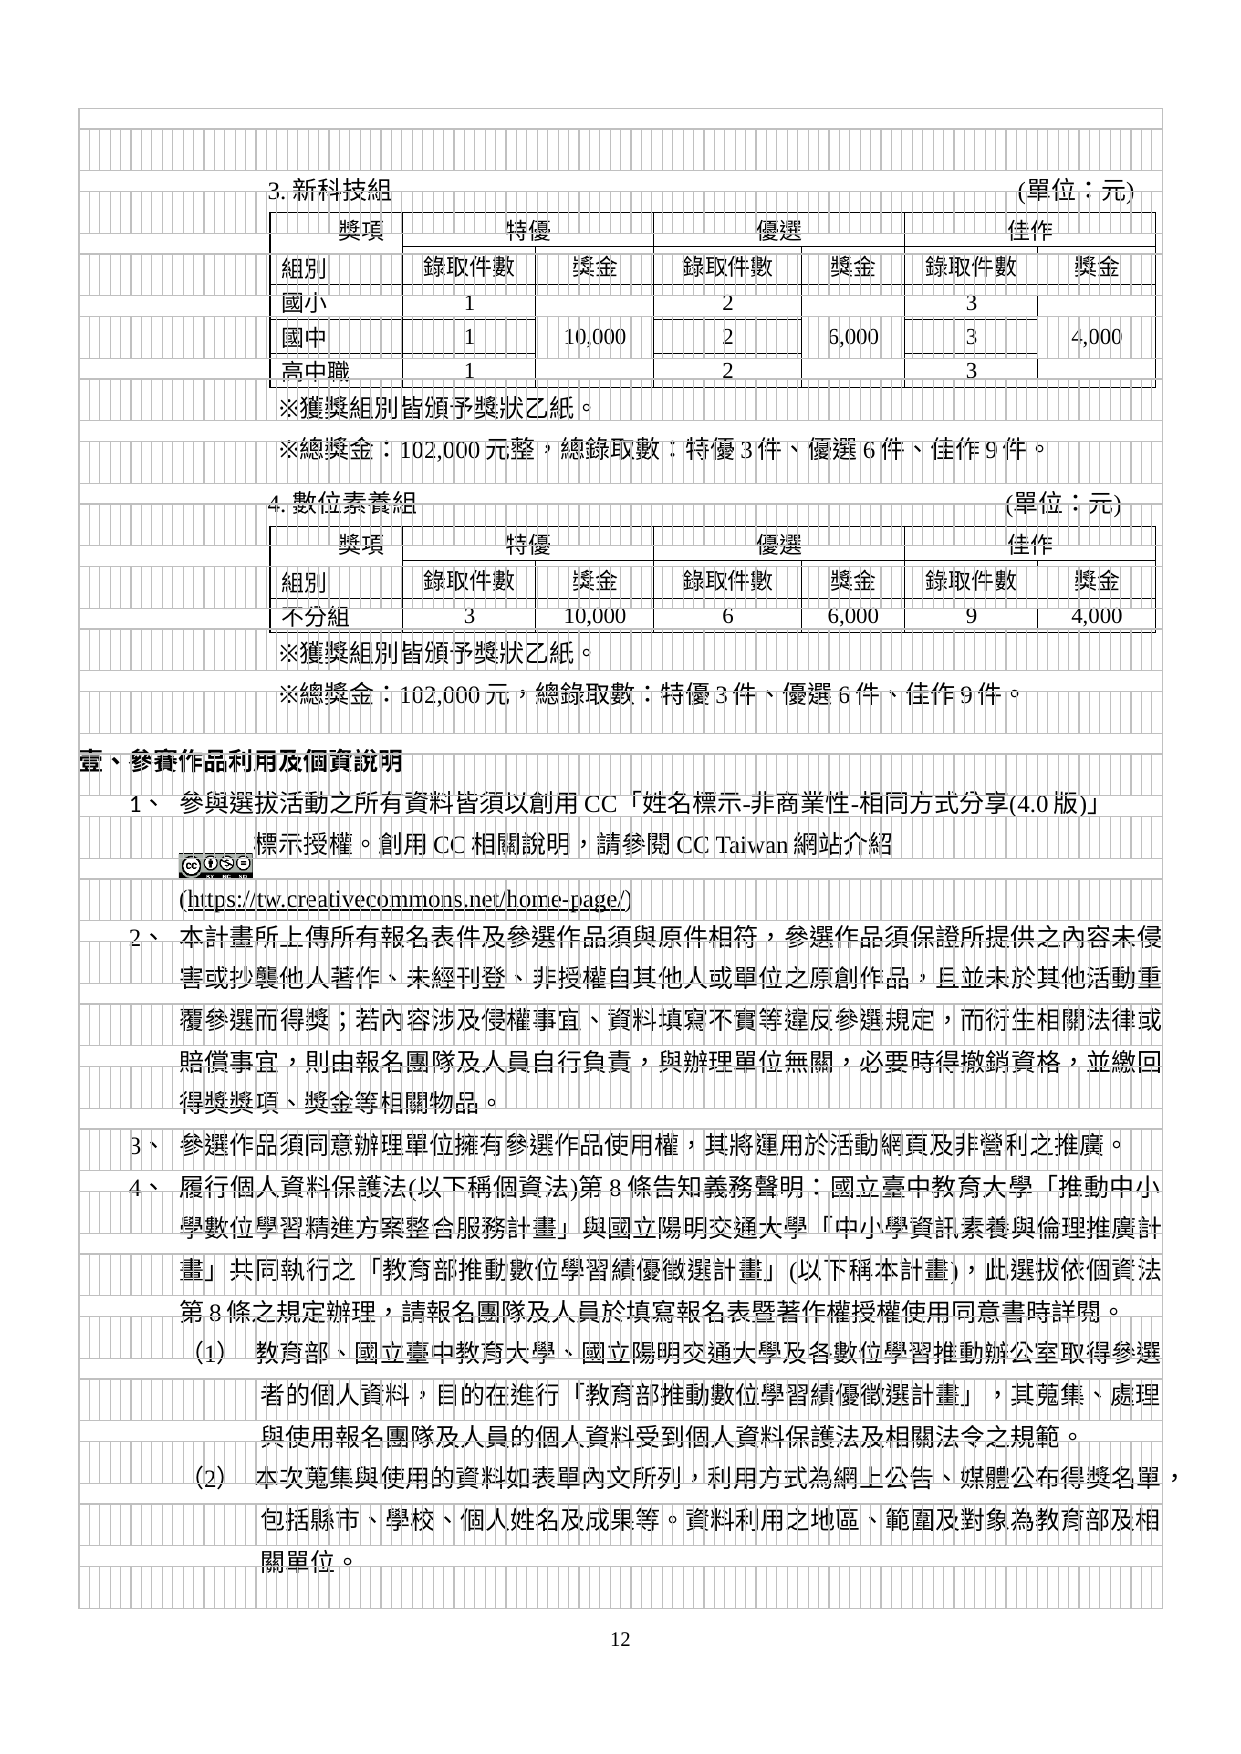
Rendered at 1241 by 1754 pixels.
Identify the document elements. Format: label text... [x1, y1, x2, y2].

table_cell 錄取件數 [1007, 587, 1016, 598]
table_header 佳作 [1069, 527, 1078, 545]
table_header 獎項 組別 [298, 213, 308, 233]
table_cell 獎金 [600, 258, 610, 267]
text ※獲獎組別皆頒予獎狀乙紙。 [882, 388, 891, 420]
table_cell 獎金 [580, 567, 589, 584]
table_header 特優 [465, 213, 474, 233]
table_cell [757, 380, 766, 387]
table_cell 4,000 [1048, 285, 1058, 295]
table_header 特優 [403, 546, 653, 560]
table_header 優選 [746, 213, 755, 233]
table_header 獎項 組別 [361, 213, 370, 233]
table_header 特優 [444, 527, 453, 545]
table_header 優選 [819, 527, 828, 545]
table_cell [371, 380, 380, 387]
table_cell [330, 380, 339, 387]
table_cell 錄取件數 [507, 567, 516, 598]
table_cell [777, 354, 787, 358]
table_cell 獎金 [1090, 255, 1099, 284]
table_cell 4,000 [1100, 338, 1110, 358]
table_cell 錄取件數 [705, 567, 714, 598]
table_cell [423, 354, 433, 358]
text ※獲獎組別皆頒予獎狀乙紙。 [934, 633, 943, 669]
table_header 獎項 組別 [271, 213, 276, 233]
table_cell [455, 599, 464, 608]
table_cell 6,000 [850, 285, 860, 295]
table_header 特優 [413, 527, 422, 545]
table_header 獎項 組別 [271, 546, 402, 566]
table_header 優選 [736, 213, 745, 233]
text ※獲獎組別皆頒予獎狀乙紙。 [569, 633, 578, 669]
table_header 特優 [569, 213, 578, 233]
table_cell 錄取件數 [527, 255, 535, 284]
table_cell [527, 380, 535, 387]
table_header 特優 [517, 527, 526, 536]
table_cell 錄取件數 [1027, 567, 1037, 598]
table_cell 獎金 [632, 567, 641, 598]
table_cell [361, 599, 370, 608]
table_cell 錄取件數 [475, 255, 485, 284]
table_cell 3 [934, 320, 943, 353]
text ※獲獎組別皆頒予獎狀乙紙。 [278, 388, 287, 420]
table_cell 錄取件數 [423, 567, 433, 575]
table_cell 獎金 [850, 255, 860, 284]
table_cell [475, 354, 485, 358]
text ※獲獎組別皆頒予獎狀乙紙。 [777, 633, 787, 669]
table_cell 錄取件數 [455, 587, 464, 598]
table_header 佳作 [1027, 527, 1037, 545]
table_header 特優 [403, 234, 653, 246]
table_cell [694, 599, 703, 608]
table_header 佳作 [955, 213, 964, 233]
table_cell 錄取件數 [496, 275, 505, 284]
text ※獲獎組別皆頒予獎狀乙紙。 [288, 633, 297, 669]
table_header 獎項 組別 [319, 213, 328, 233]
table_cell [955, 599, 964, 608]
table_cell [392, 599, 401, 608]
table_cell 錄取件數 [757, 274, 766, 284]
table_cell 獎金 [559, 255, 568, 284]
text ※總獎金：102,000元整，總錄取數：特優3件、優選6件、佳作9件。 [278, 430, 1162, 441]
table_cell [654, 380, 662, 387]
text ※獲獎組別皆頒予獎狀乙紙。 [819, 388, 828, 420]
table_cell 獎金 [861, 276, 870, 284]
table_cell 9 [905, 609, 1037, 628]
table_cell [934, 599, 943, 608]
table_cell 錄取件數 [455, 273, 464, 284]
table_cell [934, 285, 943, 295]
table_header 優選 [725, 527, 735, 545]
table_cell 國中 [382, 320, 391, 353]
table_header 優選 [892, 213, 901, 233]
text ※獲獎組別皆頒予獎狀乙紙。 [496, 388, 505, 420]
table_header 佳作 [1142, 213, 1151, 233]
text ※獲獎組別皆頒予獎狀乙紙。 [934, 388, 943, 420]
table_header 優選 [654, 213, 662, 233]
table_cell [684, 380, 693, 387]
table_cell [986, 599, 995, 608]
table_cell [1007, 285, 1016, 295]
table_cell [423, 285, 433, 295]
table_cell 獎金 [538, 255, 547, 284]
table_cell 獎金 [861, 567, 870, 574]
table_header 特優 [590, 213, 599, 233]
table_header 特優 [559, 527, 568, 545]
table_cell 3 [1007, 320, 1016, 353]
table_cell [975, 354, 985, 358]
table_cell 錄取件數 [1007, 273, 1016, 284]
table_cell 錄取件數 [465, 567, 474, 598]
list 參賽作品利用及個資說明 [152, 755, 162, 778]
list 參賽作品利用及個資說明 [173, 755, 183, 778]
table_cell 錄取件數 [684, 275, 693, 284]
table_cell [715, 599, 724, 608]
table_cell 獎金 [1111, 567, 1120, 598]
table_cell 6 [654, 609, 801, 628]
list 參賽作品利用及個資說明 [1100, 755, 1110, 778]
text ※獲獎組別皆頒予獎狀乙紙。 [1007, 633, 1016, 669]
list 本計畫所上傳所有報名表件及參選作品須與原件相符，參選作品須保證所提供之內容未侵害或抄襲他人著作、未經刊登、非授權自其他人或單位之原創作品，且並未於其他活動重覆參選而得獎；若內容涉及侵權事宜、資料填寫不實等違反參選規定，而衍生相關法律或賠償事宜，則由報名團隊及人員自行負責，與辦理單位無關，必要時得撤銷資格，並繳回得獎獎項、獎金等相關物品。 [129, 921, 1162, 941]
table_cell [767, 380, 776, 387]
table_header 優選 [767, 527, 776, 535]
table_cell 獎金 [861, 590, 870, 598]
table_cell [507, 285, 516, 295]
table_cell [955, 380, 964, 387]
table_cell 6,000 [892, 317, 901, 358]
table_cell 4,000 [1038, 359, 1155, 378]
text ※獲獎組別皆頒予獎狀乙紙。 [913, 388, 922, 420]
table_cell 錄取件數 [694, 567, 703, 578]
list 參賽作品利用及個資說明 [475, 755, 485, 778]
table_cell [288, 380, 297, 387]
table_cell 錄取件數 [444, 567, 453, 598]
table_cell [923, 599, 933, 608]
table_cell 獎金 [580, 586, 589, 598]
table_cell 獎金 [548, 567, 558, 598]
text ※獲獎組別皆頒予獎狀乙紙。 [996, 388, 1005, 420]
table_cell 錄取件數 [455, 567, 464, 589]
text ※獲獎組別皆頒予獎狀乙紙。 [705, 633, 714, 669]
table_header 特優 [621, 527, 630, 545]
table_header 佳作 [965, 213, 974, 233]
table_cell 錄取件數 [694, 255, 703, 264]
table_cell [663, 285, 672, 295]
table_header 特優 [434, 527, 443, 545]
table_cell 獎金 [590, 567, 599, 598]
text ※獲獎組別皆頒予獎狀乙紙。 [725, 633, 735, 669]
table_cell [434, 599, 443, 608]
table_cell 錄取件數 [517, 255, 526, 284]
table_cell 獎金 [536, 561, 653, 566]
table_cell [663, 320, 672, 353]
table_cell [705, 285, 714, 295]
table_cell 獎金 [882, 255, 891, 284]
table_cell [715, 285, 724, 295]
table_header 佳作 [1048, 213, 1058, 233]
text ※獲獎組別皆頒予獎狀乙紙。 [1059, 633, 1068, 669]
table_header 優選 [882, 527, 891, 545]
table_header 優選 [840, 527, 849, 545]
text ※獲獎組別皆頒予獎狀乙紙。 [569, 388, 578, 420]
table_header 佳作 [1100, 213, 1110, 233]
table_cell 錄取件數 [905, 567, 912, 598]
text ※獲獎組別皆頒予獎狀乙紙。 [694, 633, 703, 669]
table_cell 獎金 [600, 572, 610, 581]
table_header 特優 [621, 213, 630, 233]
table_cell 獎金 [1038, 561, 1155, 566]
table_cell 錄取件數 [413, 255, 422, 284]
table_cell [736, 380, 745, 387]
table_cell [392, 285, 401, 295]
text ※獲獎組別皆頒予獎狀乙紙。 [975, 388, 985, 420]
table_cell [975, 285, 985, 295]
table_cell [517, 285, 526, 295]
table_cell 錄取件數 [423, 262, 433, 284]
table_cell [684, 320, 693, 353]
table_cell 6,000 [802, 609, 904, 628]
table_cell [944, 285, 953, 295]
table_cell 錄取件數 [654, 567, 662, 598]
table_cell 國中 [340, 320, 349, 353]
table_cell [527, 285, 535, 295]
table_cell 獎金 [1121, 567, 1130, 598]
table_cell 國中 [309, 320, 318, 331]
table_cell 錄取件數 [673, 255, 683, 284]
table_header 佳作 [955, 527, 964, 545]
table_cell 錄取件數 [996, 275, 1005, 284]
table_cell 錄取件數 [475, 567, 485, 598]
text ※獲獎組別皆頒予獎狀乙紙。 [986, 633, 995, 669]
table_header 佳作 [1090, 213, 1099, 233]
table_header 特優 [548, 213, 558, 233]
table_cell [705, 599, 714, 608]
text ※獲獎組別皆頒予獎狀乙紙。 [507, 633, 516, 662]
table_header 佳作 [944, 527, 953, 545]
table_header 特優 [632, 527, 641, 545]
table_cell [350, 380, 360, 387]
table_header 佳作 [996, 213, 1005, 233]
text ※獲獎組別皆頒予獎狀乙紙。 [298, 633, 308, 669]
table_cell [757, 320, 766, 353]
table_cell [788, 320, 797, 353]
table_cell 獎金 [569, 255, 578, 284]
table_cell 錄取件數 [423, 576, 433, 598]
text ※獲獎組別皆頒予獎狀乙紙。 [465, 633, 474, 669]
text ※獲獎組別皆頒予獎狀乙紙。 [1132, 633, 1141, 669]
table_cell [654, 320, 662, 353]
text ※獲獎組別皆頒予獎狀乙紙。 [1048, 633, 1058, 669]
table_header 優選 [861, 527, 870, 545]
table_cell 10,000 [621, 317, 630, 358]
text ※獲獎組別皆頒予獎狀乙紙。 [1100, 633, 1110, 669]
text ※獲獎組別皆頒予獎狀乙紙。 [798, 633, 808, 669]
table_cell 獎金 [1100, 276, 1110, 284]
table_cell [309, 599, 318, 608]
table_cell [507, 320, 516, 353]
table_header 佳作 [1038, 225, 1043, 233]
table_cell 獎金 [802, 567, 808, 598]
table_cell 錄取件數 [905, 247, 1037, 253]
text ※獲獎組別皆頒予獎狀乙紙。 [757, 633, 766, 669]
text ※獲獎組別皆頒予獎狀乙紙。 [507, 388, 516, 417]
text ※獲獎組別皆頒予獎狀乙紙。 [1100, 388, 1110, 420]
text ※獲獎組別皆頒予獎狀乙紙。 [725, 388, 735, 420]
table_header 特優 [403, 213, 412, 233]
table_cell [444, 599, 453, 608]
text ※獲獎組別皆頒予獎狀乙紙。 [840, 388, 849, 420]
table_header 特優 [455, 527, 464, 545]
table_cell [923, 285, 933, 295]
table_header 特優 [455, 213, 464, 233]
table_cell 錄取件數 [694, 580, 703, 598]
table_header 獎項 組別 [350, 255, 360, 284]
table_header 優選 [654, 527, 662, 545]
table_cell [486, 380, 495, 387]
table_cell 錄取件數 [1007, 567, 1016, 577]
table_cell 獎金 [1132, 567, 1141, 598]
text ※獲獎組別皆頒予獎狀乙紙。 [1017, 633, 1026, 669]
table_cell 獎金 [892, 255, 901, 284]
text ※獲獎組別皆頒予獎狀乙紙。 [1152, 633, 1162, 669]
table_cell 獎金 [1080, 255, 1089, 270]
text ※獲獎組別皆頒予獎狀乙紙。 [392, 633, 401, 669]
table_cell 4,000 [1048, 317, 1058, 358]
table_cell 1 [403, 296, 535, 316]
table_cell 錄取件數 [923, 567, 933, 598]
table_cell 獎金 [809, 567, 818, 598]
table_header 獎項 組別 [330, 527, 339, 545]
table_header 優選 [871, 527, 880, 545]
table_header 獎項 組別 [309, 213, 318, 233]
table_header 佳作 [1121, 213, 1130, 233]
table_cell [663, 599, 672, 608]
table_header 佳作 [1038, 213, 1047, 227]
list 本次蒐集與使用的資料如表單內文所列，利用方式為網上公告、媒體公布得獎名單，包括縣市、學校、個人姓名及成果等。資料利用之地區、範圍及對象為教育部及相關單位。 [179, 1546, 1162, 1566]
text ※獲獎組別皆頒予獎狀乙紙。 [746, 633, 755, 669]
table_header 佳作 [1027, 213, 1037, 233]
table_cell 國中 [288, 347, 297, 353]
table_cell 錄取件數 [777, 567, 787, 598]
table_header 佳作 [905, 234, 1155, 246]
table_header 優選 [798, 527, 808, 545]
table_cell 錄取件數 [934, 255, 943, 264]
text ※獲獎組別皆頒予獎狀乙紙。 [705, 388, 714, 420]
table_cell [725, 354, 735, 358]
table_header 特優 [507, 213, 516, 233]
table_cell 2 [725, 320, 735, 353]
table_cell [684, 599, 693, 608]
table_cell [455, 380, 464, 387]
table_cell 3 [913, 320, 922, 353]
table_cell [788, 599, 797, 608]
table_header 獎項 組別 [392, 255, 401, 284]
table_cell 錄取件數 [905, 255, 912, 284]
text ※獲獎組別皆頒予獎狀乙紙。 [986, 388, 995, 420]
table_cell [319, 380, 328, 387]
table_cell 國中 [309, 340, 318, 353]
text ※獲獎組別皆頒予獎狀乙紙。 [788, 633, 797, 669]
table_cell [715, 320, 724, 353]
table_cell 獎金 [600, 567, 610, 575]
table_cell 4,000 [1038, 296, 1155, 316]
table_cell 獎金 [1048, 255, 1058, 284]
table_header 獎項 組別 [382, 255, 391, 284]
table_cell 3 [403, 609, 535, 628]
table_header 優選 [788, 527, 797, 544]
table_header 特優 [465, 527, 474, 545]
text ※獲獎組別皆頒予獎狀乙紙。 [892, 633, 901, 669]
table_header 優選 [757, 213, 766, 233]
text ※獲獎組別皆頒予獎狀乙紙。 [944, 633, 953, 669]
table_cell 國中 [330, 320, 339, 353]
text ※獲獎組別皆頒予獎狀乙紙。 [902, 633, 912, 669]
table_header 佳作 [1080, 527, 1089, 545]
table_cell [684, 285, 693, 295]
table_cell [277, 599, 287, 608]
table_cell 獎金 [1080, 567, 1089, 584]
table_header 佳作 [905, 527, 912, 545]
table_cell 4,000 [1100, 317, 1110, 335]
table_header 佳作 [986, 213, 995, 233]
list 本計畫所上傳所有報名表件及參選作品須與原件相符，參選作品須保證所提供之內容未侵害或抄襲他人著作、未經刊登、非授權自其他人或單位之原創作品，且並未於其他活動重覆參選而得獎；若內容涉及侵權事宜、資料填寫不實等違反參選規定，而衍生相關法律或賠償事宜，則由報名團隊及人員自行負責，與辦理單位無關，必要時得撤銷資格，並繳回得獎獎項、獎金等相關物品。 [129, 1046, 1162, 1066]
text ※獲獎組別皆頒予獎狀乙紙。 [517, 388, 526, 420]
table_cell [736, 320, 745, 353]
table_cell 國中 [288, 320, 297, 328]
table_cell 獎金 [861, 255, 870, 260]
list 參賽作品利用及個資說明 [725, 755, 735, 778]
table_cell [277, 380, 287, 387]
table_cell [996, 599, 1005, 608]
table_cell 錄取件數 [1027, 255, 1037, 284]
table_cell 錄取件數 [757, 567, 766, 579]
table_cell 錄取件數 [788, 567, 797, 598]
table_header 佳作 [905, 213, 912, 233]
table_cell 4,000 [1132, 317, 1141, 358]
table_cell [382, 285, 391, 295]
text ※獲獎組別皆頒予獎狀乙紙。 [819, 633, 828, 669]
table_header 特優 [580, 213, 589, 233]
table_cell 獎金 [1080, 272, 1089, 284]
table_cell [913, 380, 922, 387]
text ※獲獎組別皆頒予獎狀乙紙。 [1059, 388, 1068, 420]
table_cell [923, 380, 933, 387]
table_cell 錄取件數 [673, 567, 683, 598]
table_cell 錄取件數 [736, 269, 745, 284]
list 參賽作品利用及個資說明 [902, 755, 912, 778]
list 參賽作品利用及個資說明 [1152, 755, 1162, 778]
table_cell [725, 599, 735, 608]
list 履行個人資料保護法(以下稱個資法)第8條告知義務聲明：國立臺中教育大學「推動中小學數位學習精進方案整合服務計畫」與國立陽明交通大學「中小學資訊素養與倫理推廣計畫」共同執行之「教育部推動數位學習績優徵選計畫」(以下稱本計畫)，此選拔依個資法第8條之規定辦理，請報名團隊及人員於填寫報名表暨著作權授權使用同意書時詳閱。 [129, 1234, 1162, 1253]
table_header 優選 [892, 527, 901, 545]
text ※獲獎組別皆頒予獎狀乙紙。 [777, 388, 787, 420]
table_cell 獎金 [1100, 269, 1107, 275]
table_cell [517, 380, 526, 387]
table_cell 獎金 [840, 272, 849, 284]
table_cell [965, 599, 974, 608]
table_cell 國中 [298, 320, 308, 353]
table_cell 錄取件數 [986, 567, 995, 598]
table_header 特優 [486, 527, 495, 545]
text ※獲獎組別皆頒予獎狀乙紙。 [642, 388, 651, 420]
table_header 優選 [715, 213, 724, 233]
table_cell [1007, 599, 1016, 608]
table_cell 獎金 [1100, 583, 1107, 589]
table_cell [434, 320, 443, 353]
table_cell 3 [923, 320, 933, 353]
table_header 佳作 [1007, 213, 1016, 233]
table_header 優選 [705, 213, 714, 233]
table_cell 獎金 [536, 247, 653, 253]
table_cell 錄取件數 [715, 587, 724, 598]
table_cell 獎金 [861, 258, 870, 263]
table_header 獎項 組別 [350, 527, 360, 541]
text ※獲獎組別皆頒予獎狀乙紙。 [1121, 388, 1130, 420]
text ※獲獎組別皆頒予獎狀乙紙。 [850, 633, 860, 669]
table_cell 獎金 [840, 567, 849, 575]
table_cell [371, 599, 380, 608]
table_cell 3 [965, 320, 974, 353]
text ※獲獎組別皆頒予獎狀乙紙。 [1121, 633, 1130, 669]
table_cell 錄取件數 [934, 567, 943, 578]
table_header 特優 [559, 213, 568, 233]
table_header 獎項 組別 [271, 567, 276, 598]
table_header 獎項 組別 [298, 567, 308, 598]
table_cell [694, 285, 703, 295]
table_cell 2 [654, 296, 801, 316]
table_cell 獎金 [830, 255, 839, 284]
table_cell 獎金 [621, 255, 630, 284]
text ※獲獎組別皆頒予獎狀乙紙。 [1038, 633, 1047, 669]
table_cell 獎金 [1069, 567, 1078, 598]
table_header 佳作 [934, 527, 943, 545]
table_header 優選 [830, 527, 839, 545]
table_header 佳作 [905, 546, 1155, 560]
text ※獲獎組別皆頒予獎狀乙紙。 [1111, 633, 1120, 669]
table_cell 錄取件數 [486, 255, 495, 284]
table_cell [288, 599, 297, 607]
table_header 佳作 [975, 527, 985, 545]
table_header 特優 [611, 527, 620, 545]
list 參賽作品利用及個資說明 [777, 755, 787, 778]
text ※獲獎組別皆頒予獎狀乙紙。 [673, 633, 683, 669]
table_cell [934, 380, 943, 387]
text ※獲獎組別皆頒予獎狀乙紙。 [1090, 633, 1099, 669]
table_cell 獎金 [1100, 590, 1110, 598]
table_cell 獎金 [611, 567, 620, 598]
table_cell [403, 285, 412, 295]
table_cell 3 [955, 320, 964, 353]
table_header 優選 [746, 527, 755, 545]
table_cell [673, 380, 683, 387]
table_cell [413, 285, 422, 295]
table_cell 錄取件數 [413, 567, 422, 598]
text ※獲獎組別皆頒予獎狀乙紙。 [861, 633, 870, 669]
table_cell [767, 320, 776, 353]
text ※獲獎組別皆頒予獎狀乙紙。 [496, 633, 505, 669]
table_cell [423, 320, 433, 353]
table_header 特優 [580, 527, 589, 545]
table_header 特優 [538, 527, 547, 535]
table_cell [527, 320, 535, 353]
table_cell 獎金 [830, 567, 839, 598]
table_header 佳作 [1132, 527, 1141, 545]
text ※獲獎組別皆頒予獎狀乙紙。 [278, 633, 287, 669]
table_cell 4,000 [1038, 317, 1047, 358]
table_cell 錄取件數 [757, 579, 766, 589]
table_cell 10,000 [536, 609, 653, 628]
table_header 獎項 組別 [350, 213, 360, 227]
text ※總獎金：102,000元，總錄取數：特優3件、優選6件、佳作9件。 [278, 675, 1162, 691]
table_cell [330, 285, 339, 295]
table_cell [340, 380, 349, 387]
table_cell [496, 320, 505, 353]
text ※獲獎組別皆頒予獎狀乙紙。 [923, 633, 933, 669]
table_header 特優 [496, 213, 505, 233]
table_cell 錄取件數 [403, 255, 412, 284]
text ※獲獎組別皆頒予獎狀乙紙。 [1090, 388, 1099, 420]
table_cell 獎金 [819, 255, 828, 284]
table_header 優選 [694, 213, 703, 233]
text ※獲獎組別皆頒予獎狀乙紙。 [715, 633, 724, 669]
table_header 佳作 [913, 527, 922, 545]
table_cell 國中 [319, 320, 328, 353]
table_cell [788, 285, 797, 295]
table_cell [496, 380, 505, 387]
table_header 優選 [850, 213, 860, 233]
text ※獲獎組別皆頒予獎狀乙紙。 [600, 388, 610, 420]
table_header 佳作 [1059, 527, 1068, 545]
table_cell [905, 380, 912, 387]
table_cell 獎金 [840, 264, 849, 270]
text ※獲獎組別皆頒予獎狀乙紙。 [746, 388, 755, 420]
table_cell [1007, 380, 1016, 387]
table_cell 錄取件數 [955, 273, 964, 284]
list 參與選拔活動之所有資料皆須以創用CC「姓名標示-非商業性-相同方式分享(4.0版)」標示授權。創用CC相關說明，請參閱CC Taiwan網站介紹(https://tw.creativecommons.net/home-page/) [129, 796, 1083, 816]
text ※獲獎組別皆頒予獎狀乙紙。 [371, 388, 380, 420]
table_header 獎項 組別 [298, 527, 308, 545]
table_cell 錄取件數 [955, 255, 964, 275]
table_header 佳作 [934, 213, 943, 233]
table_header 特優 [475, 213, 485, 233]
table_cell 獎金 [892, 567, 901, 598]
table_header 佳作 [1111, 527, 1120, 545]
table_cell [694, 380, 703, 387]
table_cell [944, 599, 953, 608]
text ※獲獎組別皆頒予獎狀乙紙。 [382, 633, 391, 669]
list 教育部、國立臺中教育大學、國立陽明交通大學及各數位學習推動辦公室取得參選者的個人資料，目的在進行「教育部推動數位學習績優徵選計畫」，其蒐集、處理與使用報名團隊及人員的個人資料受到個人資料保護法及相關法令之規範。 [179, 1359, 1162, 1378]
table_cell [444, 320, 453, 353]
table_cell [746, 599, 755, 608]
table_cell 3 [905, 296, 1037, 316]
table_cell [777, 320, 787, 353]
table_header 佳作 [1142, 527, 1151, 545]
text ※獲獎組別皆頒予獎狀乙紙。 [736, 633, 745, 669]
table_cell 錄取件數 [944, 255, 953, 284]
table_cell [517, 320, 526, 353]
table_cell [673, 354, 683, 358]
table_cell 10,000 [548, 317, 558, 358]
table_cell 錄取件數 [767, 567, 776, 598]
table_cell [788, 380, 797, 387]
table_cell 錄取件數 [736, 583, 745, 598]
table_cell 6,000 [802, 317, 808, 358]
list 參賽作品利用及個資說明 [277, 755, 287, 778]
table_cell [309, 380, 318, 387]
table_header 獎項 組別 [319, 527, 328, 545]
table_cell [413, 380, 422, 387]
text ※獲獎組別皆頒予獎狀乙紙。 [434, 388, 443, 420]
table_cell 10,000 [642, 317, 651, 358]
table_cell 錄取件數 [694, 266, 703, 284]
table_cell [340, 599, 349, 608]
text ※獲獎組別皆頒予獎狀乙紙。 [757, 388, 766, 420]
table_cell [905, 599, 912, 608]
table_cell 3 [905, 320, 912, 353]
table_cell [507, 380, 516, 387]
table_header 優選 [684, 527, 693, 545]
table_cell 錄取件數 [496, 589, 505, 598]
text ※獲獎組別皆頒予獎狀乙紙。 [673, 388, 683, 420]
table_header 特優 [423, 213, 433, 233]
table_header 優選 [809, 527, 818, 545]
table_header 特優 [496, 527, 505, 545]
table_cell [1027, 380, 1037, 387]
table_header 獎項 組別 [340, 567, 349, 598]
table_cell 獎金 [600, 276, 610, 284]
table_cell 錄取件數 [517, 567, 526, 598]
table_header 獎項 組別 [371, 255, 380, 284]
table_cell [654, 285, 662, 295]
table_cell 獎金 [611, 255, 620, 284]
table_cell 錄取件數 [455, 255, 464, 275]
text ※獲獎組別皆頒予獎狀乙紙。 [590, 388, 599, 420]
table_header 優選 [725, 213, 735, 233]
table_cell 錄取件數 [434, 266, 443, 284]
table_cell [965, 380, 974, 387]
picture [205, 853, 214, 858]
table_cell 錄取件數 [777, 255, 787, 284]
table_header 優選 [788, 213, 797, 230]
table_cell [913, 599, 922, 608]
table_cell [403, 380, 412, 387]
table_header 佳作 [1100, 527, 1110, 545]
text ※獲獎組別皆頒予獎狀乙紙。 [684, 388, 693, 420]
table_cell 錄取件數 [663, 255, 672, 284]
list 參賽作品利用及個資說明 [798, 755, 808, 778]
table_cell 錄取件數 [654, 255, 662, 284]
text ※獲獎組別皆頒予獎狀乙紙。 [830, 388, 839, 420]
table_header 獎項 組別 [319, 567, 328, 598]
table_cell 國中 [392, 320, 401, 353]
text ※獲獎組別皆頒予獎狀乙紙。 [444, 633, 453, 669]
table_cell 獎金 [642, 255, 651, 284]
table_cell 錄取件數 [975, 567, 985, 598]
table_cell [361, 285, 370, 295]
table_header 獎項 組別 [271, 234, 402, 253]
table_cell 錄取件數 [403, 247, 535, 253]
table_cell [413, 320, 422, 353]
table_header 獎項 組別 [298, 255, 308, 284]
table_cell 國中 [361, 320, 370, 353]
text ※獲獎組別皆頒予獎狀乙紙。 [975, 633, 985, 669]
table_cell 錄取件數 [934, 266, 943, 284]
table_cell [996, 285, 1005, 295]
table_cell 錄取件數 [715, 255, 724, 275]
table_header 佳作 [1090, 527, 1099, 545]
table_cell [1027, 599, 1037, 608]
table_cell 獎金 [871, 567, 880, 598]
table_cell 錄取件數 [684, 567, 693, 588]
table_cell 國中 [277, 320, 287, 353]
table_cell [371, 285, 380, 295]
table_header 優選 [777, 213, 787, 233]
table_cell 錄取件數 [426, 572, 433, 588]
text ※獲獎組別皆頒予獎狀乙紙。 [340, 388, 349, 420]
text ※獲獎組別皆頒予獎狀乙紙。 [892, 388, 901, 420]
table_cell 4,000 [1142, 317, 1151, 358]
table_header 特優 [413, 213, 422, 233]
table_cell [330, 599, 339, 608]
table_header 特優 [527, 527, 537, 545]
table_cell 10,000 [580, 317, 589, 358]
table_cell 錄取件數 [663, 567, 672, 598]
text ※獲獎組別皆頒予獎狀乙紙。 [955, 633, 964, 669]
table_cell [496, 285, 505, 295]
table_cell [403, 599, 412, 608]
table_header 佳作 [923, 213, 933, 233]
table_cell [975, 599, 985, 608]
table_header 佳作 [1038, 527, 1047, 541]
table_header 優選 [777, 527, 787, 545]
table_cell 獎金 [1038, 567, 1047, 598]
table_cell [434, 285, 443, 295]
table_cell 10,000 [536, 359, 653, 378]
list 參賽作品利用及個資說明 [600, 755, 610, 778]
table_cell [486, 320, 495, 353]
table_cell 獎金 [600, 255, 610, 261]
table_cell 4,000 [1059, 317, 1068, 358]
table_cell 4,000 [1111, 317, 1120, 358]
table_cell [673, 599, 683, 608]
text ※獲獎組別皆頒予獎狀乙紙。 [600, 633, 610, 669]
table_cell 錄取件數 [746, 255, 755, 284]
text ※獲獎組別皆頒予獎狀乙紙。 [298, 388, 308, 420]
table_header 獎項 組別 [277, 567, 287, 598]
list 參賽作品利用及個資說明 [673, 755, 683, 778]
text ※獲獎組別皆頒予獎狀乙紙。 [611, 633, 620, 669]
table_header 特優 [642, 527, 651, 545]
text ※獲獎組別皆頒予獎狀乙紙。 [1027, 633, 1037, 669]
list 本計畫所上傳所有報名表件及參選作品須與原件相符，參選作品須保證所提供之內容未侵害或抄襲他人著作、未經刊登、非授權自其他人或單位之原創作品，且並未於其他活動重覆參選而得獎；若內容涉及侵權事宜、資料填寫不實等違反參選規定，而衍生相關法律或賠償事宜，則由報名團隊及人員自行負責，與辦理單位無關，必要時得撤銷資格，並繳回得獎獎項、獎金等相關物品。 [129, 984, 1162, 1003]
text ※獲獎組別皆頒予獎狀乙紙。 [767, 388, 776, 420]
table_header 優選 [819, 213, 828, 233]
table_cell 4,000 [1121, 317, 1130, 358]
table_header 優選 [861, 213, 870, 233]
table_header 獎項 組別 [361, 527, 370, 545]
table_cell 獎金 [850, 567, 860, 598]
picture [236, 853, 245, 858]
table_cell [923, 354, 933, 358]
table_cell 錄取件數 [913, 255, 922, 284]
table_cell 錄取件數 [746, 567, 755, 598]
text ※獲獎組別皆頒予獎狀乙紙。 [944, 388, 953, 420]
table_header 獎項 組別 [288, 527, 297, 545]
list 參賽作品利用及個資說明 [850, 755, 860, 778]
list 參賽作品利用及個資說明 [80, 742, 1162, 753]
text ※獲獎組別皆頒予獎狀乙紙。 [423, 388, 433, 420]
text ※獲獎組別皆頒予獎狀乙紙。 [319, 633, 328, 669]
text ※獲獎組別皆頒予獎狀乙紙。 [402, 388, 412, 420]
table_header 獎項 組別 [319, 255, 328, 284]
table_cell 獎金 [1100, 572, 1110, 581]
text ※獲獎組別皆頒予獎狀乙紙。 [923, 388, 933, 420]
table_cell 錄取件數 [996, 589, 1005, 598]
table_cell 獎金 [559, 567, 568, 598]
table_cell 錄取件數 [913, 567, 922, 598]
picture [194, 853, 203, 858]
table_cell 獎金 [871, 255, 880, 284]
table_cell 錄取件數 [654, 561, 801, 566]
table_header 優選 [850, 527, 860, 545]
table_cell [746, 320, 755, 353]
table_header 特優 [517, 213, 526, 222]
table_cell [913, 285, 922, 295]
text ※獲獎組別皆頒予獎狀乙紙。 [340, 633, 349, 669]
table_header 優選 [871, 213, 880, 233]
table_cell [465, 599, 474, 608]
table_cell [654, 599, 662, 608]
table_header 特優 [600, 213, 610, 233]
table_cell 6,000 [802, 296, 904, 316]
table_cell 錄取件數 [1017, 567, 1026, 598]
table_cell [486, 285, 495, 295]
text ※獲獎組別皆頒予獎狀乙紙。 [996, 633, 1005, 669]
table_cell 錄取件數 [905, 561, 1037, 566]
text ※獲獎組別皆頒予獎狀乙紙。 [1080, 633, 1089, 669]
table_cell 錄取件數 [767, 255, 776, 284]
table_cell 6,000 [802, 359, 904, 378]
table_cell 錄取件數 [965, 567, 974, 598]
text ※獲獎組別皆頒予獎狀乙紙。 [1048, 388, 1058, 420]
table_cell 獎金 [590, 255, 599, 284]
text ※獲獎組別皆頒予獎狀乙紙。 [1017, 388, 1026, 420]
table_header 佳作 [1080, 213, 1089, 233]
text ※獲獎組別皆頒予獎狀乙紙。 [1152, 388, 1162, 420]
table_header 獎項 組別 [330, 567, 339, 598]
table_header 獎項 組別 [392, 527, 401, 545]
table_header 佳作 [1017, 213, 1026, 223]
table_header 特優 [486, 213, 495, 233]
table_cell 1 [403, 359, 535, 378]
table_cell 高中職 [271, 359, 402, 378]
table_header 獎項 組別 [288, 255, 297, 284]
text ※獲獎組別皆頒予獎狀乙紙。 [809, 388, 818, 420]
table_cell 1 [465, 320, 474, 353]
text ※獲獎組別皆頒予獎狀乙紙。 [798, 388, 808, 420]
table_cell [705, 380, 714, 387]
text ※獲獎組別皆頒予獎狀乙紙。 [902, 388, 912, 420]
list 參與選拔活動之所有資料皆須以創用CC「姓名標示-非商業性-相同方式分享(4.0版)」標示授權。創用CC相關說明，請參閱CC Taiwan網站介紹(https://tw.creativecommons.net/home-page/) [253, 859, 1162, 878]
table_header 優選 [809, 213, 818, 233]
table_cell 錄取件數 [507, 255, 516, 284]
table_cell 錄取件數 [426, 258, 433, 274]
table_cell 錄取件數 [1017, 255, 1026, 284]
picture [215, 853, 224, 858]
table_cell [455, 320, 464, 353]
table_cell [423, 380, 433, 387]
table_header 佳作 [1069, 213, 1078, 233]
table_cell [527, 599, 535, 608]
table_header 佳作 [986, 527, 995, 545]
table_cell 10,000 [611, 317, 620, 358]
text ※獲獎組別皆頒予獎狀乙紙。 [1132, 388, 1141, 420]
list 參賽作品利用及個資說明 [527, 755, 537, 778]
table_cell [986, 285, 995, 295]
table_cell [350, 285, 360, 295]
table_cell 獎金 [1059, 567, 1068, 598]
text ※獲獎組別皆頒予獎狀乙紙。 [444, 388, 453, 420]
table_header 獎項 組別 [361, 255, 370, 284]
table_cell [465, 285, 474, 295]
table_cell [777, 599, 787, 608]
text ※獲獎組別皆頒予獎狀乙紙。 [652, 633, 662, 669]
table_cell 4,000 [1069, 317, 1078, 358]
list 參賽作品利用及個資說明 [402, 755, 412, 778]
table_cell [319, 285, 328, 295]
table_cell [705, 320, 714, 353]
table_cell [298, 599, 308, 608]
table_cell 獎金 [1038, 255, 1047, 284]
table_header 獎項 組別 [330, 213, 339, 233]
table_cell [507, 599, 516, 608]
table_header 佳作 [1121, 527, 1130, 545]
table_cell 10,000 [569, 317, 578, 358]
text ※獲獎組別皆頒予獎狀乙紙。 [319, 388, 328, 420]
table_cell 錄取件數 [965, 255, 974, 284]
text ※獲獎組別皆頒予獎狀乙紙。 [684, 633, 693, 669]
text ※獲獎組別皆頒予獎狀乙紙。 [434, 633, 443, 669]
table_header 優選 [684, 213, 693, 233]
text ※獲獎組別皆頒予獎狀乙紙。 [1007, 388, 1016, 420]
table_cell 獎金 [1142, 567, 1151, 598]
text ※獲獎組別皆頒予獎狀乙紙。 [1069, 633, 1078, 669]
list 本次蒐集與使用的資料如表單內文所列，利用方式為網上公告、媒體公布得獎名單，包括縣市、學校、個人姓名及成果等。資料利用之地區、範圍及對象為教育部及相關單位。 [179, 1484, 1162, 1503]
table_cell 4,000 [1038, 609, 1155, 628]
table_header 特優 [527, 213, 537, 233]
table_cell 獎金 [882, 567, 891, 598]
table_header 佳作 [1048, 527, 1058, 545]
table_cell [475, 320, 485, 353]
table_header 特優 [444, 213, 453, 233]
table_cell [736, 599, 745, 608]
table_cell 獎金 [1100, 258, 1110, 267]
table_cell 錄取件數 [944, 567, 953, 598]
table_cell 4,000 [1090, 317, 1099, 335]
table_cell 錄取件數 [934, 580, 943, 598]
table_cell 錄取件數 [955, 567, 964, 589]
table_cell [746, 380, 755, 387]
table_cell 錄取件數 [705, 255, 714, 284]
text ※獲獎組別皆頒予獎狀乙紙。 [621, 388, 630, 420]
table_cell [1027, 354, 1037, 358]
table_cell 3 [905, 359, 1037, 378]
text ※獲獎組別皆頒予獎狀乙紙。 [882, 633, 891, 669]
table_cell [673, 320, 683, 353]
list 參賽作品利用及個資說明 [1048, 755, 1058, 778]
text ※獲獎組別皆頒予獎狀乙紙。 [642, 633, 651, 669]
table_cell 錄取件數 [986, 255, 995, 284]
table_cell 獎金 [621, 567, 630, 598]
table_cell [767, 285, 776, 295]
table_cell 3 [975, 320, 985, 353]
table_cell 錄取件數 [955, 587, 964, 598]
list 參賽作品利用及個資說明 [298, 755, 308, 778]
table_header 佳作 [1017, 527, 1026, 537]
table_cell 6,000 [871, 317, 880, 358]
table_header 特優 [632, 213, 641, 233]
table_header 優選 [654, 234, 904, 246]
table_cell 錄取件數 [403, 561, 535, 566]
list 參賽作品利用及個資說明 [225, 755, 235, 778]
table_cell [277, 285, 287, 295]
table_header 獎項 組別 [371, 567, 380, 598]
table_header 獎項 組別 [288, 567, 297, 598]
table_cell [298, 285, 308, 295]
table_header 特優 [611, 213, 620, 233]
table_cell [350, 599, 360, 608]
table_cell [465, 380, 474, 387]
table_cell 錄取件數 [788, 255, 797, 284]
table_header 特優 [600, 527, 610, 545]
text ※獲獎組別皆頒予獎狀乙紙。 [392, 388, 401, 420]
table_cell 錄取件數 [757, 588, 766, 598]
table_header 優選 [757, 527, 766, 545]
table_cell [767, 599, 776, 608]
table_header 獎項 組別 [350, 567, 360, 598]
list 參賽作品利用及個資說明 [1027, 755, 1037, 778]
table_cell 國中 [271, 320, 276, 353]
table_cell [475, 285, 485, 295]
table_cell [694, 320, 703, 353]
table_cell 獎金 [580, 272, 589, 284]
list 參賽作品利用及個資說明 [100, 755, 110, 778]
list 教育部、國立臺中教育大學、國立陽明交通大學及各數位學習推動辦公室取得參選者的個人資料，目的在進行「教育部推動數位學習績優徵選計畫」，其蒐集、處理與使用報名團隊及人員的個人資料受到個人資料保護法及相關法令之規範。 [179, 1421, 1162, 1441]
table_cell [319, 599, 328, 608]
table_header 特優 [434, 213, 443, 233]
table_cell 國中 [350, 320, 360, 353]
table_cell 6,000 [850, 317, 860, 358]
table_header 佳作 [975, 213, 985, 233]
table_cell 錄取件數 [486, 567, 495, 598]
table_cell 獎金 [802, 255, 808, 284]
text ※獲獎組別皆頒予獎狀乙紙。 [694, 388, 703, 420]
table_header 優選 [798, 213, 808, 233]
text ※獲獎組別皆頒予獎狀乙紙。 [663, 388, 672, 420]
table_cell 獎金 [642, 567, 651, 598]
table_cell 10,000 [632, 317, 641, 358]
table_cell 國小 [271, 296, 402, 316]
text ※獲獎組別皆頒予獎狀乙紙。 [965, 388, 974, 420]
table_header 佳作 [965, 527, 974, 545]
text ※獲獎組別皆頒予獎狀乙紙。 [965, 633, 974, 669]
table_header 優選 [882, 213, 891, 233]
table_cell 獎金 [802, 561, 904, 566]
table_cell [777, 380, 787, 387]
table_cell [944, 380, 953, 387]
table_cell [673, 285, 683, 295]
table_cell 獎金 [632, 255, 641, 284]
table_cell [663, 380, 672, 387]
table_header 優選 [694, 527, 703, 545]
list 履行個人資料保護法(以下稱個資法)第8條告知義務聲明：國立臺中教育大學「推動中小學數位學習精進方案整合服務計畫」與國立陽明交通大學「中小學資訊素養與倫理推廣計畫」共同執行之「教育部推動數位學習績優徵選計畫」(以下稱本計畫)，此選拔依個資法第8條之規定辦理，請報名團隊及人員於填寫報名表暨著作權授權使用同意書時詳閱。 [129, 1171, 1162, 1191]
table_cell 獎金 [1048, 567, 1058, 598]
table_cell [777, 285, 787, 295]
picture [184, 853, 193, 858]
table_cell [715, 380, 724, 387]
text ※獲獎組別皆頒予獎狀乙紙。 [871, 633, 880, 669]
table_header 獎項 組別 [271, 255, 276, 284]
table_cell [288, 285, 297, 293]
text ※獲獎組別皆頒予獎狀乙紙。 [736, 388, 745, 420]
text ※獲獎組別皆頒予獎狀乙紙。 [402, 633, 412, 669]
table_header 獎項 組別 [309, 255, 318, 284]
text ※獲獎組別皆頒予獎狀乙紙。 [632, 388, 641, 420]
table_cell 獎金 [580, 255, 589, 270]
table_header 特優 [642, 213, 651, 233]
table_cell 獎金 [802, 247, 904, 253]
table_cell 3 [1027, 320, 1037, 353]
table_cell [725, 380, 735, 387]
table_cell [1017, 599, 1026, 608]
text ※獲獎組別皆頒予獎狀乙紙。 [767, 633, 776, 669]
table_header 獎項 組別 [277, 213, 287, 233]
table_cell 獎金 [809, 255, 818, 284]
picture [225, 853, 235, 858]
table_cell 10,000 [538, 317, 547, 358]
table_header 佳作 [1007, 527, 1016, 545]
table_cell 錄取件數 [403, 567, 412, 598]
table_header 優選 [830, 213, 839, 233]
table_header 獎項 組別 [309, 527, 318, 545]
table_header 優選 [673, 213, 683, 233]
text ※獲獎組別皆頒予獎狀乙紙。 [580, 633, 589, 669]
table_cell 國中 [371, 320, 380, 353]
text ※獲獎組別皆頒予獎狀乙紙。 [371, 633, 380, 669]
table_cell 獎金 [1080, 586, 1089, 598]
text ※獲獎組別皆頒予獎狀乙紙。 [1038, 388, 1047, 420]
table_cell 3 [944, 320, 953, 353]
table_cell 錄取件數 [975, 255, 985, 284]
table_cell 獎金 [1059, 255, 1068, 284]
table_header 獎項 組別 [392, 213, 401, 233]
table_cell [746, 285, 755, 295]
table_cell 獎金 [1038, 247, 1155, 253]
text ※獲獎組別皆頒予獎狀乙紙。 [548, 388, 558, 420]
table_cell 獎金 [1111, 255, 1120, 284]
list 數位素養組 (單位：元) [267, 484, 1162, 503]
table_header 優選 [673, 527, 683, 545]
text ※獲獎組別皆頒予獎狀乙紙。 [517, 633, 526, 669]
table_cell 錄取件數 [684, 255, 693, 274]
table_cell 獎金 [861, 572, 870, 577]
table_header 獎項 組別 [288, 213, 297, 233]
text ※獲獎組別皆頒予獎狀乙紙。 [652, 388, 662, 420]
text ※獲獎組別皆頒予獎狀乙紙。 [830, 633, 839, 669]
table_cell 錄取件數 [654, 247, 801, 253]
table_cell 獎金 [569, 567, 578, 598]
table_cell [444, 380, 453, 387]
table_cell 4,000 [1090, 338, 1099, 358]
table_cell 錄取件數 [684, 589, 693, 598]
table_cell 6,000 [819, 317, 828, 358]
table_cell 獎金 [1132, 255, 1141, 284]
text ※獲獎組別皆頒予獎狀乙紙。 [611, 388, 620, 420]
table_header 獎項 組別 [392, 567, 401, 598]
table_cell 獎金 [840, 586, 849, 598]
text ※獲獎組別皆頒予獎狀乙紙。 [580, 388, 589, 420]
table_cell 獎金 [1121, 255, 1130, 284]
table_cell 錄取件數 [715, 567, 724, 589]
table_header 特優 [590, 527, 599, 545]
table_header 特優 [548, 527, 558, 545]
table_cell 獎金 [840, 578, 849, 584]
table_header 特優 [569, 527, 578, 545]
text ※獲獎組別皆頒予獎狀乙紙。 [871, 388, 880, 420]
table_cell 錄取件數 [444, 255, 453, 284]
table_header 優選 [663, 527, 672, 545]
text ※獲獎組別皆頒予獎狀乙紙。 [621, 633, 630, 669]
text ※獲獎組別皆頒予獎狀乙紙。 [715, 388, 724, 420]
table_header 特優 [475, 527, 485, 545]
list 履行個人資料保護法(以下稱個資法)第8條告知義務聲明：國立臺中教育大學「推動中小學數位學習精進方案整合服務計畫」與國立陽明交通大學「中小學資訊素養與倫理推廣計畫」共同執行之「教育部推動數位學習績優徵選計畫」(以下稱本計畫)，此選拔依個資法第8條之規定辦理，請報名團隊及人員於填寫報名表暨著作權授權使用同意書時詳閱。 [129, 1296, 1162, 1316]
table_cell 10,000 [590, 317, 599, 358]
table_cell 10,000 [600, 317, 610, 358]
text ※獲獎組別皆頒予獎狀乙紙。 [861, 388, 870, 420]
text ※獲獎組別皆頒予獎狀乙紙。 [1080, 388, 1089, 420]
table_cell [517, 599, 526, 608]
table_cell 錄取件數 [757, 255, 766, 265]
table_cell 6,000 [830, 317, 839, 358]
table_cell 錄取件數 [725, 567, 735, 598]
table_header 特優 [538, 213, 547, 221]
text ※獲獎組別皆頒予獎狀乙紙。 [632, 633, 641, 669]
table_cell 錄取件數 [923, 255, 933, 284]
table_cell [1017, 285, 1026, 295]
table_cell [413, 599, 422, 608]
table_cell 錄取件數 [527, 567, 535, 598]
table_cell [382, 599, 391, 608]
table_header 佳作 [913, 213, 922, 233]
table_header 佳作 [1059, 213, 1068, 233]
table_cell 獎金 [548, 255, 558, 284]
table_cell [475, 380, 485, 387]
text ※獲獎組別皆頒予獎狀乙紙。 [1069, 388, 1078, 420]
table_cell [382, 380, 391, 387]
text ※獲獎組別皆頒予獎狀乙紙。 [423, 633, 433, 669]
text ※獲獎組別皆頒予獎狀乙紙。 [548, 633, 558, 669]
table_header 優選 [767, 213, 776, 221]
list 參賽作品利用及個資說明 [923, 755, 933, 778]
table_header 優選 [663, 213, 672, 233]
table_header 獎項 組別 [382, 567, 391, 598]
text ※獲獎組別皆頒予獎狀乙紙。 [382, 388, 391, 420]
table_cell [271, 285, 276, 295]
table_cell [434, 380, 443, 387]
table_header 特優 [507, 527, 516, 545]
table_cell 4,000 [1100, 285, 1110, 295]
table_header 佳作 [923, 527, 933, 545]
table_cell 不分組 [271, 609, 402, 628]
table_header 特優 [423, 527, 433, 545]
table_cell 6,000 [882, 317, 891, 358]
table_cell [975, 380, 985, 387]
table_cell [965, 285, 974, 295]
table_cell 獎金 [538, 567, 547, 598]
table_header 優選 [715, 527, 724, 545]
table_cell [423, 599, 433, 608]
table_cell 6,000 [861, 317, 870, 358]
table_cell [1017, 380, 1026, 387]
table_header 佳作 [944, 213, 953, 233]
table_cell 獎金 [1069, 255, 1078, 284]
table_cell 獎金 [1100, 567, 1110, 576]
table_cell 4,000 [1080, 317, 1089, 358]
text ※獲獎組別皆頒予獎狀乙紙。 [788, 388, 797, 420]
table_cell [475, 599, 485, 608]
table_cell [444, 285, 453, 295]
table_header 獎項 組別 [277, 255, 287, 284]
table_cell 10,000 [536, 296, 653, 316]
table_cell 錄取件數 [757, 265, 766, 275]
text ※獲獎組別皆頒予獎狀乙紙。 [840, 633, 849, 669]
table_cell 錄取件數 [725, 255, 735, 284]
table_cell [403, 320, 412, 353]
table_header 獎項 組別 [361, 567, 370, 598]
text ※獲獎組別皆頒予獎狀乙紙。 [465, 388, 474, 420]
text ※獲獎組別皆頒予獎狀乙紙。 [1142, 633, 1151, 669]
text ※獲獎組別皆頒予獎狀乙紙。 [663, 633, 672, 669]
table_cell 錄取件數 [465, 255, 474, 284]
table_header 獎項 組別 [330, 255, 339, 284]
text ※獲獎組別皆頒予獎狀乙紙。 [1111, 388, 1120, 420]
list 新科技組 (單位：元) [267, 171, 1162, 191]
table_cell [955, 285, 964, 295]
table_cell 3 [986, 320, 995, 353]
table_cell [340, 285, 349, 295]
picture [178, 859, 253, 878]
table_cell [757, 285, 766, 295]
text ※獲獎組別皆頒予獎狀乙紙。 [955, 388, 964, 420]
table_header 優選 [840, 213, 849, 233]
table_cell 10,000 [559, 317, 568, 358]
table_cell 獎金 [1100, 255, 1110, 262]
table_cell [725, 285, 735, 295]
list 參賽作品利用及個資說明 [423, 755, 433, 778]
table_cell [1027, 285, 1037, 295]
table_cell [361, 380, 370, 387]
list 參賽作品利用及個資說明 [652, 755, 662, 778]
table_cell 錄取件數 [715, 273, 724, 284]
table_cell [905, 285, 912, 295]
table_header 特優 [403, 527, 412, 545]
text ※獲獎組別皆頒予獎狀乙紙。 [809, 633, 818, 669]
table_cell [986, 380, 995, 387]
text ※獲獎組別皆頒予獎狀乙紙。 [913, 633, 922, 669]
table_header 獎項 組別 [340, 255, 349, 284]
table_cell 3 [996, 320, 1005, 353]
table_header 佳作 [1111, 213, 1120, 233]
text ※獲獎組別皆頒予獎狀乙紙。 [1027, 388, 1037, 420]
list 參賽作品利用及個資說明 [350, 755, 360, 778]
table_header 佳作 [1132, 213, 1141, 233]
list 參賽作品利用及個資說明 [975, 755, 985, 778]
text ※獲獎組別皆頒予獎狀乙紙。 [850, 388, 860, 420]
table_header 獎項 組別 [382, 213, 391, 233]
table_cell [309, 285, 318, 295]
table_cell 獎金 [1090, 567, 1099, 598]
table_cell [298, 380, 308, 387]
table_header 獎項 組別 [340, 213, 349, 233]
text ※獲獎組別皆頒予獎狀乙紙。 [288, 388, 297, 420]
table_header 優選 [705, 527, 714, 545]
table_cell [996, 380, 1005, 387]
table_cell [757, 599, 766, 608]
table_header 獎項 組別 [309, 567, 318, 598]
table_cell 6,000 [809, 317, 818, 358]
text ※獲獎組別皆頒予獎狀乙紙。 [590, 633, 599, 669]
list 本計畫所上傳所有報名表件及參選作品須與原件相符，參選作品須保證所提供之內容未侵害或抄襲他人著作、未經刊登、非授權自其他人或單位之原創作品，且並未於其他活動重覆參選而得獎；若內容涉及侵權事宜、資料填寫不實等違反參選規定，而衍生相關法律或賠償事宜，則由報名團隊及人員自行負責，與辦理單位無關，必要時得撤銷資格，並繳回得獎獎項、獎金等相關物品。 [129, 1109, 1162, 1120]
table_cell [486, 599, 495, 608]
table_cell 獎金 [600, 590, 610, 598]
table_header 優選 [736, 527, 745, 545]
table_header 獎項 組別 [277, 527, 287, 545]
table_cell 6,000 [840, 317, 849, 358]
table_cell 獎金 [1142, 255, 1151, 284]
table_cell 錄取件數 [434, 580, 443, 598]
table_header 佳作 [996, 527, 1005, 545]
table_header 優選 [654, 546, 904, 560]
table_cell 獎金 [819, 567, 828, 598]
table_cell 2 [654, 359, 801, 378]
table_cell [496, 599, 505, 608]
table_header 獎項 組別 [340, 527, 349, 545]
table_cell [392, 380, 401, 387]
table_header 獎項 組別 [382, 527, 391, 545]
table_cell [736, 285, 745, 295]
table_cell 3 [1017, 320, 1026, 353]
text ※獲獎組別皆頒予獎狀乙紙。 [1142, 388, 1151, 420]
list 參賽作品利用及個資說明 [548, 755, 558, 778]
table_cell [455, 285, 464, 295]
